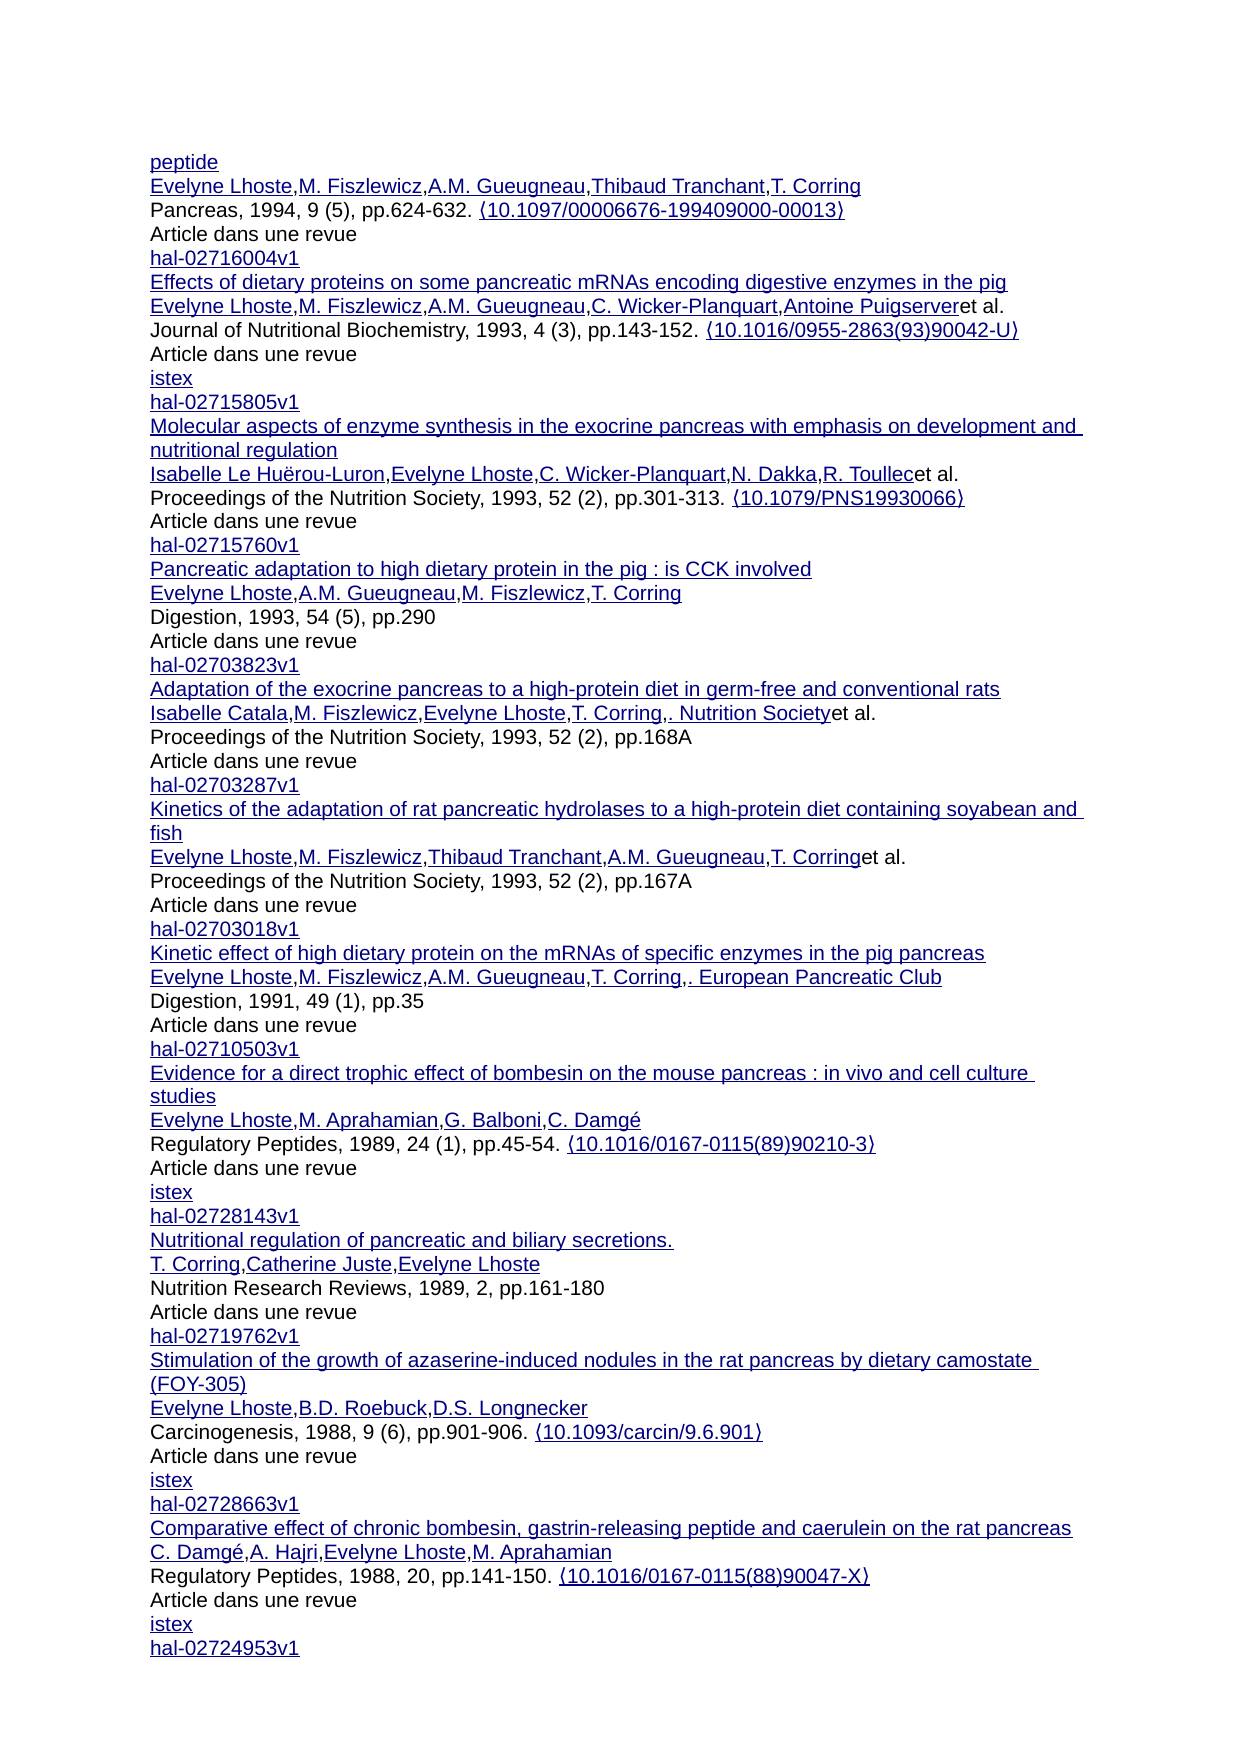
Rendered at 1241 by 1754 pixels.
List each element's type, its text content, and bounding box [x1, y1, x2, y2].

table_cell Adaptation of the exocrine pancreas to a high-protein diet in germ-free and conventional rats Isabelle Catala,M. Fiszlewicz,Evelyne Lhoste,T. Corring,. Nutrition Societyet al. Proceedings of the Nutrition Society, 1993, 52 (2), pp.168A Article dans une revue hal-02703287v1 [150, 677, 1090, 797]
table_cell Kinetics of the adaptation of rat pancreatic hydrolases to a high-protein diet containing soyabean and fish Evelyne Lhoste,M. Fiszlewicz,Thibaud Tranchant,A.M. Gueugneau,T. Corringet al. Proceedings of the Nutrition Society, 1993, 52 (2), pp.167A Article dans une revue hal-02703018v1 [150, 797, 1090, 941]
table_cell Evidence for a direct trophic effect of bombesin on the mouse pancreas : in vivo and cell culture studies Evelyne Lhoste,M. Aprahamian,G. Balboni,C. Damgé Regulatory Peptides, 1989, 24 (1), pp.45-54. ⟨10.1016/0167-0115(89)90210-3⟩ Article dans une revue istex hal-02728143v1 [150, 1060, 1090, 1228]
table_cell Kinetic effect of high dietary protein on the mRNAs of specific enzymes in the pig pancreas Evelyne Lhoste,M. Fiszlewicz,A.M. Gueugneau,T. Corring,. European Pancreatic Club Digestion, 1991, 49 (1), pp.35 Article dans une revue hal-02710503v1 [150, 941, 1090, 1060]
table_cell Stimulation of the growth of azaserine-induced nodules in the rat pancreas by dietary camostate (FOY-305) Evelyne Lhoste,B.D. Roebuck,D.S. Longnecker Carcinogenesis, 1988, 9 (6), pp.901-906. ⟨10.1093/carcin/9.6.901⟩ Article dans une revue istex hal-02728663v1 [150, 1348, 1090, 1516]
table_cell peptide Evelyne Lhoste,M. Fiszlewicz,A.M. Gueugneau,Thibaud Tranchant,T. Corring Pancreas, 1994, 9 (5), pp.624-632. ⟨10.1097/00006676-199409000-00013⟩ Article dans une revue hal-02716004v1 [150, 150, 1090, 270]
table_cell Nutritional regulation of pancreatic and biliary secretions. T. Corring,Catherine Juste,Evelyne Lhoste Nutrition Research Reviews, 1989, 2, pp.161-180 Article dans une revue hal-02719762v1 [150, 1228, 1090, 1348]
table_cell Pancreatic adaptation to high dietary protein in the pig : is CCK involved Evelyne Lhoste,A.M. Gueugneau,M. Fiszlewicz,T. Corring Digestion, 1993, 54 (5), pp.290 Article dans une revue hal-02703823v1 [150, 557, 1090, 677]
table_cell Comparative effect of chronic bombesin, gastrin-releasing peptide and caerulein on the rat pancreas C. Damgé,A. Hajri,Evelyne Lhoste,M. Aprahamian Regulatory Peptides, 1988, 20, pp.141-150. ⟨10.1016/0167-0115(88)90047-X⟩ Article dans une revue istex hal-02724953v1 [150, 1516, 1090, 1659]
table_cell Effects of dietary proteins on some pancreatic mRNAs encoding digestive enzymes in the pig Evelyne Lhoste,M. Fiszlewicz,A.M. Gueugneau,C. Wicker-Planquart,Antoine Puigserveret al. Journal of Nutritional Biochemistry, 1993, 4 (3), pp.143-152. ⟨10.1016/0955-2863(93)90042-U⟩ Article dans une revue istex hal-02715805v1 [150, 270, 1090, 413]
table_cell Molecular aspects of enzyme synthesis in the exocrine pancreas with emphasis on development and nutritional regulation Isabelle Le Huërou-Luron,Evelyne Lhoste,C. Wicker-Planquart,N. Dakka,R. Toullecet al. Proceedings of the Nutrition Society, 1993, 52 (2), pp.301-313. ⟨10.1079/PNS19930066⟩ Article dans une revue hal-02715760v1 [150, 414, 1090, 557]
